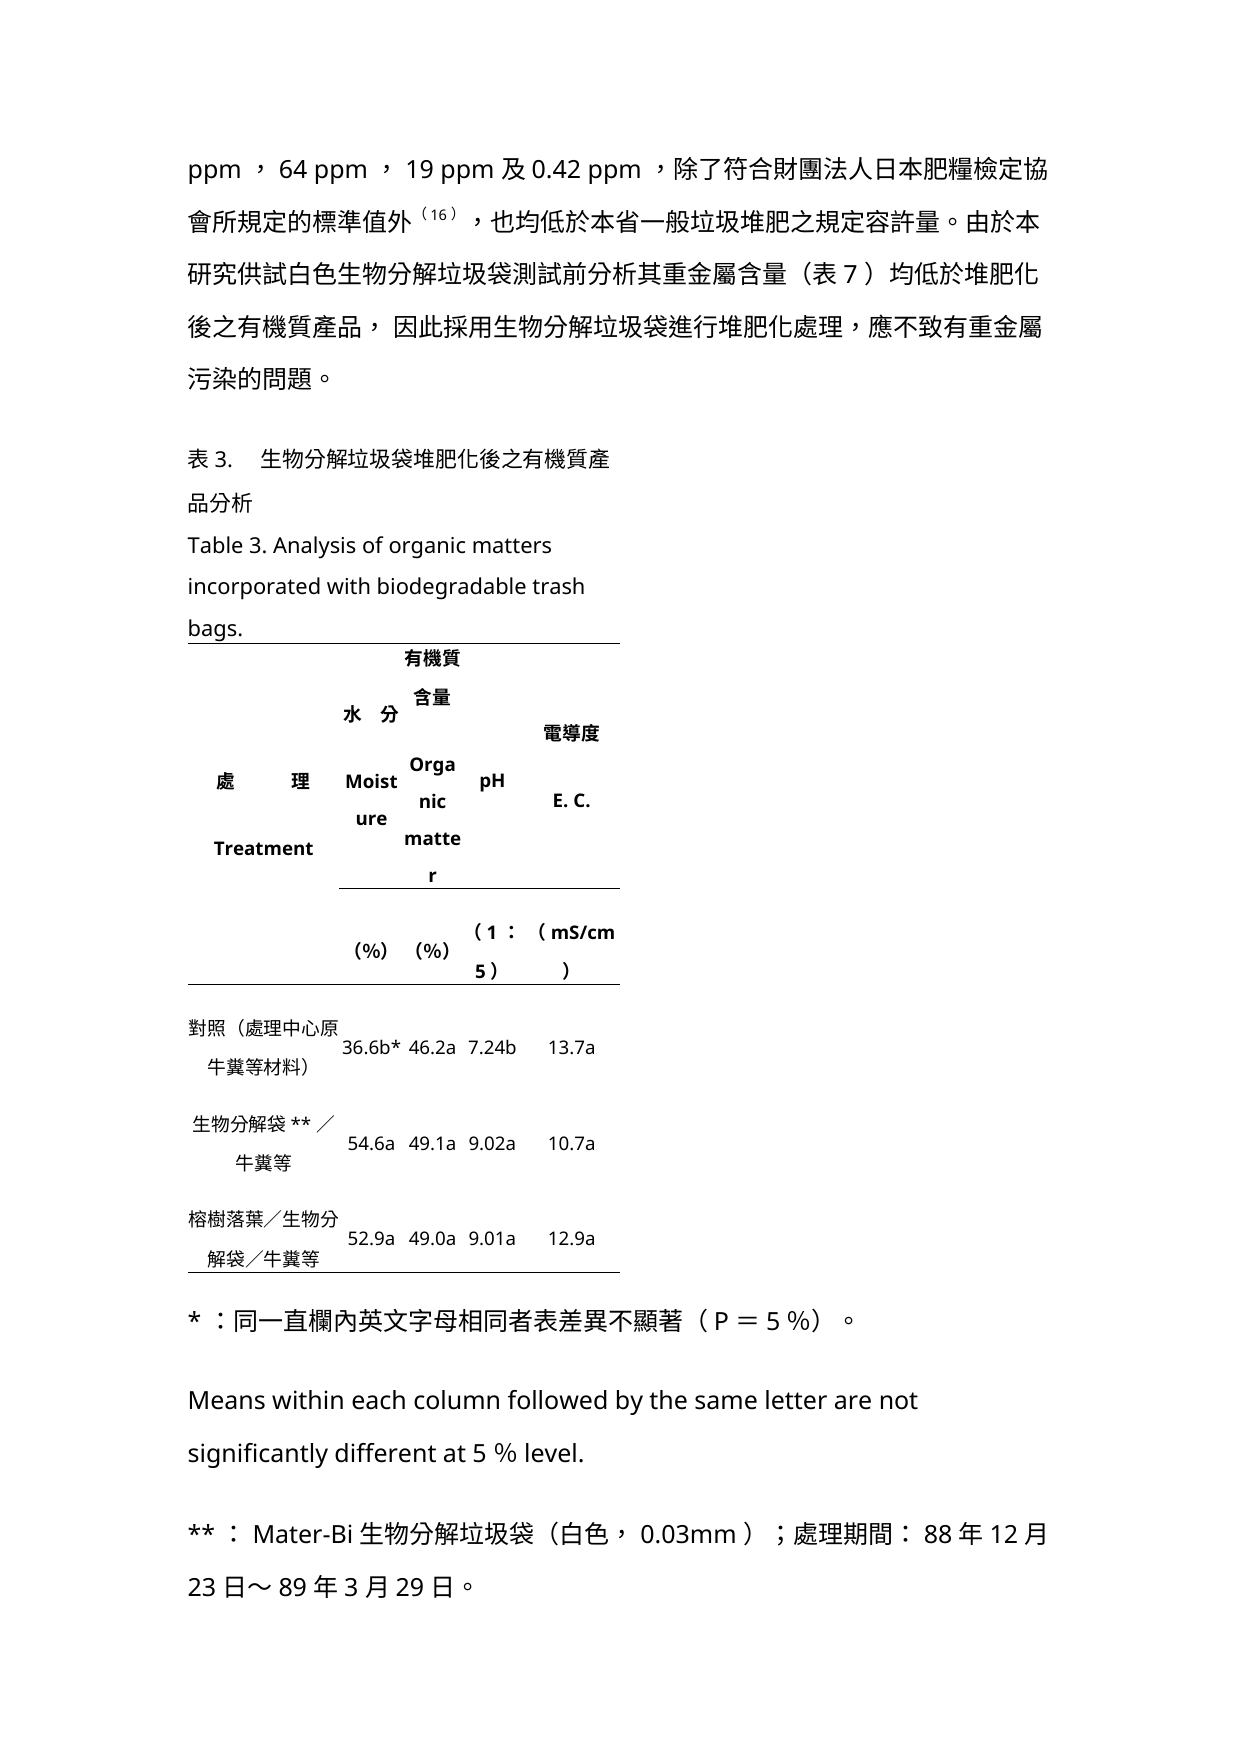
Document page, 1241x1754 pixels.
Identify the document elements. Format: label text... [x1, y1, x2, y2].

table_cell （ 1 ： 5 ） [462, 889, 523, 984]
text * ：同一直欄內英文字母相同者表差異不顯著（ P ＝ 5 ％）。 [187, 1301, 1053, 1337]
table_cell 電導度 E. C. [523, 644, 620, 888]
table_cell 榕樹落葉／生物分解袋／牛糞等 [188, 1176, 339, 1272]
text ppm ， 64 ppm ， 19 ppm 及 0.42 ppm ，除了符合財團法人日本肥糧檢定協會所規定的標準值外（ 16 ），也均低於本省一般垃圾堆肥之規定容許量。由於本研究供試白色生物分解垃圾袋測試前分析其重金屬含量（表 7 ）均低於堆肥化後之有機質產品， 因此採用生物分解垃圾袋進行堆肥化處理，應不致有重金屬污染的問題。 [187, 150, 1053, 396]
table_cell 36.6b* [339, 985, 403, 1080]
table_cell 水 分 Moisture [339, 644, 403, 888]
table_cell 13.7a [523, 985, 620, 1080]
table_cell 52.9a [339, 1176, 403, 1272]
table_cell pH [462, 644, 523, 888]
table_cell 生物分解袋 ** ／牛糞等 [188, 1080, 339, 1176]
table_cell 處 理 Treatment [188, 644, 339, 984]
table_cell 46.2a [403, 985, 462, 1080]
table_cell 54.6a [339, 1080, 403, 1176]
text ** ： Mater-Bi 生物分解垃圾袋（白色， 0.03mm ）；處理期間： 88 年 12 月 23 日～ 89 年 3 月 29 日。 [187, 1515, 1053, 1604]
table_cell 有機質含量 Organic matter [403, 644, 462, 888]
table_cell （％） [403, 889, 462, 984]
table_cell 對照（處理中心原牛糞等材料） [188, 985, 339, 1080]
table_cell 49.1a [403, 1080, 462, 1176]
table_cell 9.01a [462, 1176, 523, 1272]
table_cell 10.7a [523, 1080, 620, 1176]
table_cell 49.0a [403, 1176, 462, 1272]
table_header 表 3. 生物分解垃圾袋堆肥化後之有機質產品分析 Table 3. Analysis of organic matters incorporated with biodegradable trash bags. [188, 442, 620, 643]
table_cell 9.02a [462, 1080, 523, 1176]
table_cell （％） [339, 889, 403, 984]
table_cell 7.24b [462, 985, 523, 1080]
table_cell 12.9a [523, 1176, 620, 1272]
text Means within each column followed by the same letter are not significantly different at 5 ％ level. [187, 1383, 1053, 1469]
table_cell （ mS/cm ） [523, 889, 620, 984]
